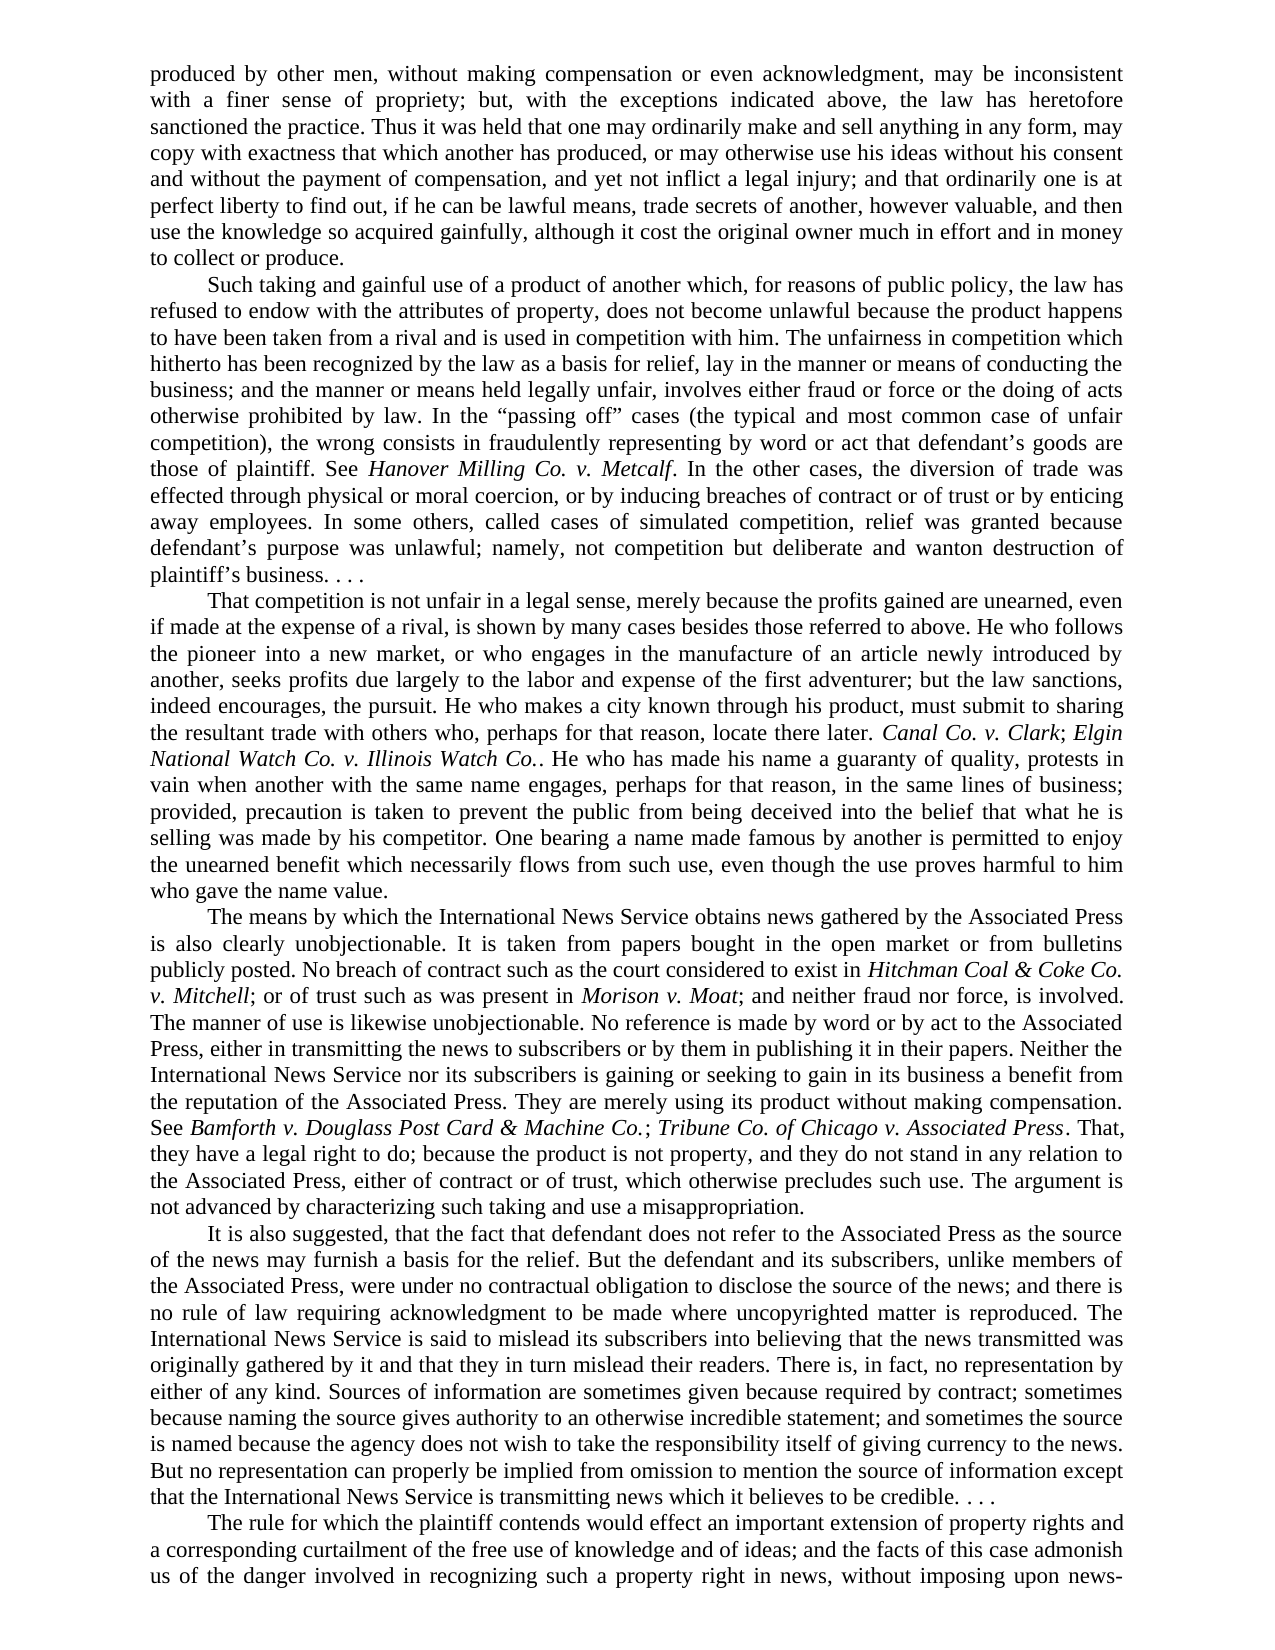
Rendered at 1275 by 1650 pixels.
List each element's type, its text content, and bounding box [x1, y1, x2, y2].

text It is also suggested, that the fact that defendant does not refer to the Associated Press as the source of the news may furnish a basis for the relief. But the defendant and its subscribers, unlike members of the Associated Press, were under no contractual obligation to disclose the source of the news; and there is no rule of law requiring acknowledgment to be made where uncopyrighted matter is reproduced. The International News Service is said to mislead its subscribers into believing that the news transmitted was originally gathered by it and that they in turn mislead their readers. There is, in fact, no representation by either of any kind. Sources of information are sometimes given because required by contract; sometimes because naming the source gives authority to an otherwise incredible statement; and sometimes the source is named because the agency does not wish to take the responsibility itself of giving currency to the news. But no representation can properly be implied from omission to mention the source of information except that the International News Service is transmitting news which it believes to be credible. . . . [150, 1219, 1125, 1509]
text The means by which the International News Service obtains news gathered by the Associated Press is also clearly unobjectionable. It is taken from papers bought in the open market or from bulletins publicly posted. No breach of contract such as the court considered to exist in Hitchman Coal & Coke Co. v. Mitchell; or of trust such as was present in Morison v. Moat; and neither fraud nor force, is involved. The manner of use is likewise unobjectionable. No reference is made by word or by act to the Associated Press, either in transmitting the news to subscribers or by them in publishing it in their papers. Neither the International News Service nor its subscribers is gaining or seeking to gain in its business a benefit from the reputation of the Associated Press. They are merely using its product without making compensation. See Bamforth v. Douglass Post Card & Machine Co.; Tribune Co. of Chicago v. Associated Press. That, they have a legal right to do; because the product is not property, and they do not stand in any relation to the Associated Press, either of contract or of trust, which otherwise precludes such use. The argument is not advanced by characterizing such taking and use a misappropriation. [150, 903, 1125, 1219]
text produced by other men, without making compensation or even acknowledgment, may be inconsistent with a finer sense of propriety; but, with the exceptions indicated above, the law has heretofore sanctioned the practice. Thus it was held that one may ordinarily make and sell anything in any form, may copy with exactness that which another has produced, or may otherwise use his ideas without his consent and without the payment of compensation, and yet not inflict a legal injury; and that ordinarily one is at perfect liberty to find out, if he can be lawful means, trade secrets of another, however valuable, and then use the knowledge so acquired gainfully, although it cost the original owner much in effort and in money to collect or produce. [150, 60, 1125, 271]
text The rule for which the plaintiff contends would effect an important extension of property rights and a corresponding curtailment of the free use of knowledge and of ideas; and the facts of this case admonish us of the danger involved in recognizing such a property right in news, without imposing upon news- [150, 1509, 1125, 1588]
text Such taking and gainful use of a product of another which, for reasons of public policy, the law has refused to endow with the attributes of property, does not become unlawful because the product happens to have been taken from a rival and is used in competition with him. The unfairness in competition which hitherto has been recognized by the law as a basis for relief, lay in the manner or means of conducting the business; and the manner or means held legally unfair, involves either fraud or force or the doing of acts otherwise prohibited by law. In the “passing off” cases (the typical and most common case of unfair competition), the wrong consists in fraudulently representing by word or act that defendant’s goods are those of plaintiff. See Hanover Milling Co. v. Metcalf. In the other cases, the diversion of trade was effected through physical or moral coercion, or by inducing breaches of contract or of trust or by enticing away employees. In some others, called cases of simulated competition, relief was granted because defendant’s purpose was unlawful; namely, not competition but deliberate and wanton destruction of plaintiff’s business. . . . [150, 271, 1125, 587]
text That competition is not unfair in a legal sense, merely because the profits gained are unearned, even if made at the expense of a rival, is shown by many cases besides those referred to above. He who follows the pioneer into a new market, or who engages in the manufacture of an article newly introduced by another, seeks profits due largely to the labor and expense of the first adventurer; but the law sanctions, indeed encourages, the pursuit. He who makes a city known through his product, must submit to sharing the resultant trade with others who, perhaps for that reason, locate there later. Canal Co. v. Clark; Elgin National Watch Co. v. Illinois Watch Co.. He who has made his name a guaranty of quality, protests in vain when another with the same name engages, perhaps for that reason, in the same lines of business; provided, precaution is taken to prevent the public from being deceived into the belief that what he is selling was made by his competitor. One bearing a name made famous by another is permitted to enjoy the unearned benefit which necessarily flows from such use, even though the use proves harmful to him who gave the name value. [150, 587, 1125, 903]
